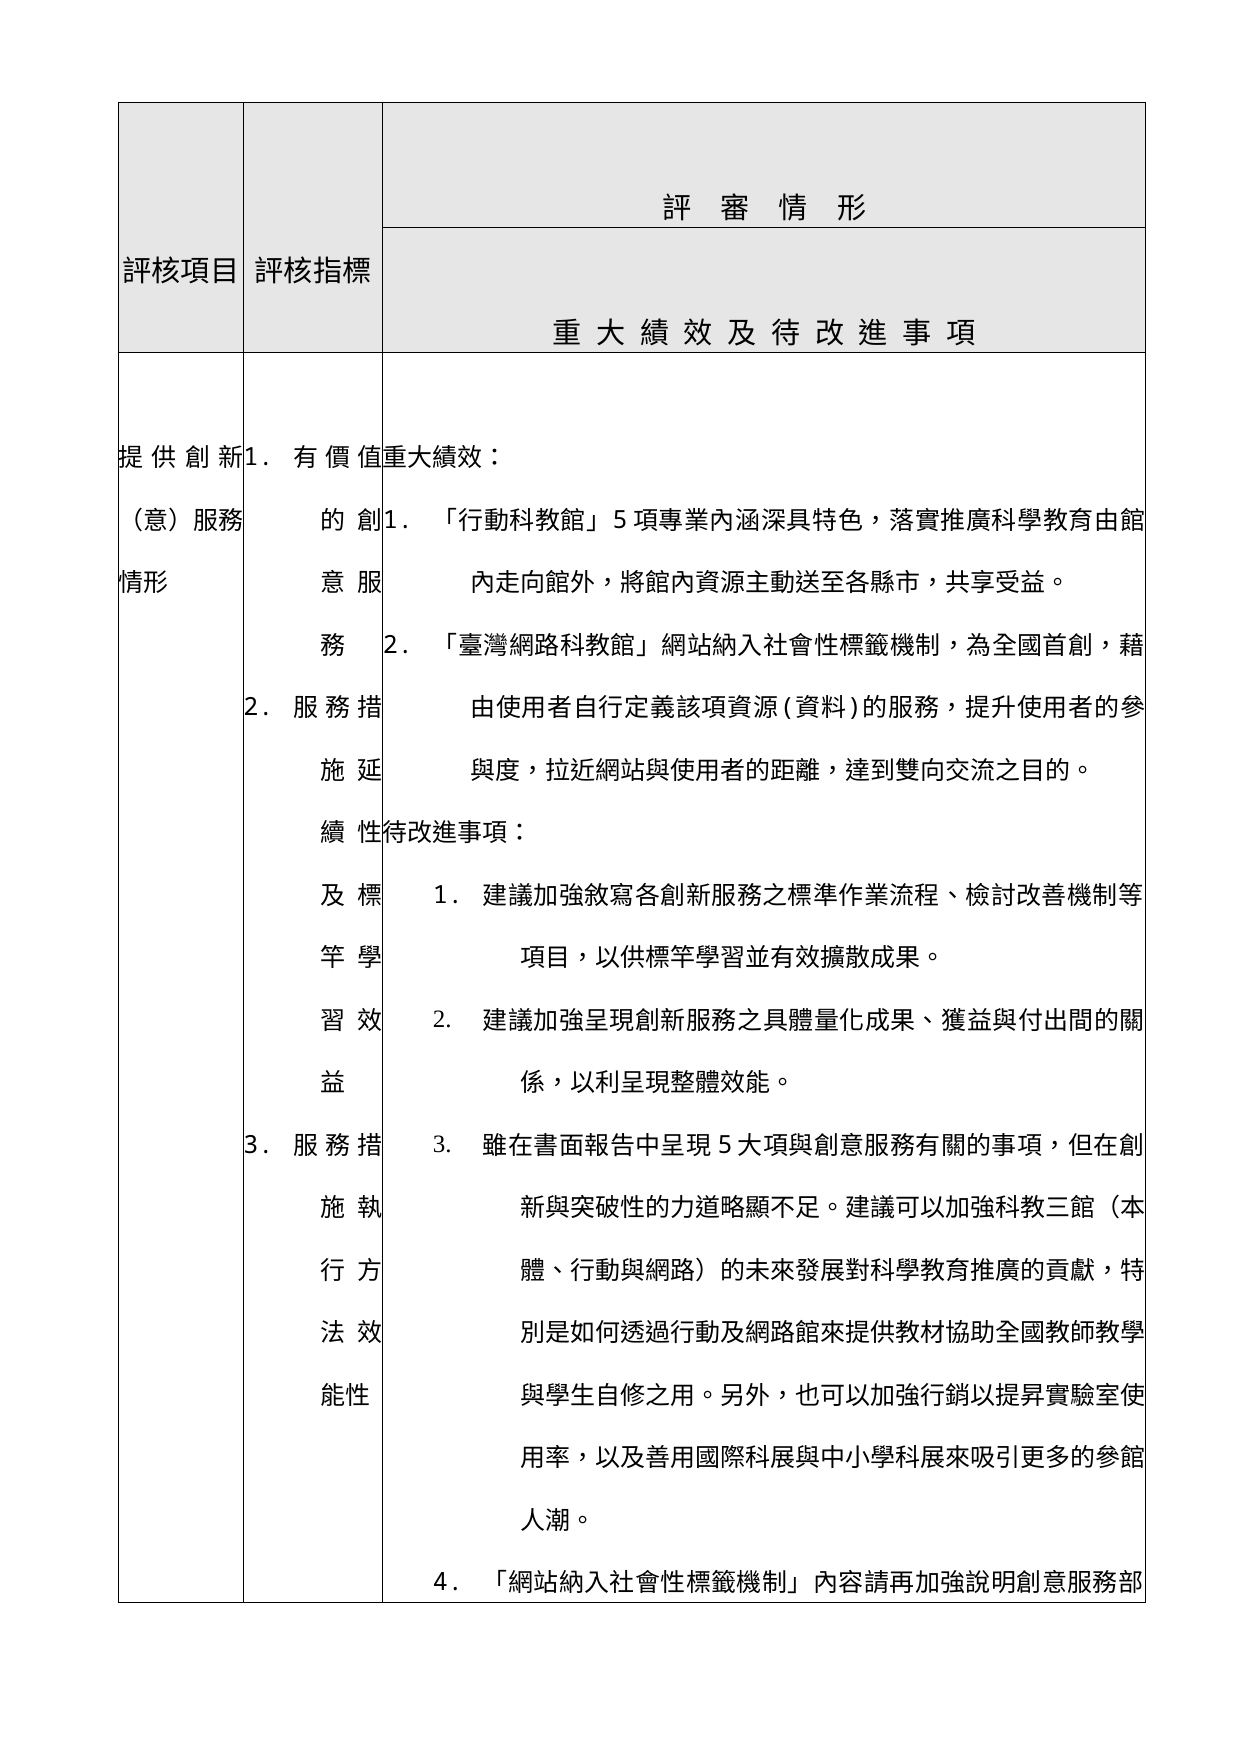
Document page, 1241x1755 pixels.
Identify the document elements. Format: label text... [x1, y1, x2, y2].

table_header 評核項目 [119, 103, 243, 352]
table_cell 有價值的創意服務 服務措施延續性及標竿學習效益 服務措施執行方法效能性 [244, 353, 382, 1602]
table_header 評 審 情 形 [383, 103, 1145, 227]
table_cell 重 大 績 效 及 待 改 進 事 項 [383, 228, 1145, 352]
table_header 評核指標 [244, 103, 382, 352]
table_cell 提供創新（意）服務情形 [119, 353, 243, 1602]
table_cell 重大績效： 「行動科教館」5項專業內涵深具特色，落實推廣科學教育由館內走向館外，將館內資源主動送至各縣市，共享受益。 「臺灣網路科教館」網站納入社會性標籤機制，為全國首創，藉由使用者自行定義該項資源(資料)的服務，提升使用者的參與度，拉近網站與使用者的距離，達到雙向交流之目的。 待改進事項： 建議加強敘寫各創新服務之標準作業流程、檢討改善機制等項目，以供標竿學習並有效擴散成果。 建議加強呈現創新服務之具體量化成果、獲益與付出間的關係，以利呈現整體效能。 雖在書面報告中呈現5大項與創意服務有關的事項，但在創新與突破性的力道略顯不足。建議可以加強科教三館（本體、行動與網路）的未來發展對科學教育推廣的貢獻，特別是如何透過行動及網路館來提供教材協助全國教師教學與學生自修之用。另外，也可以加強行銷以提昇實驗室使用率，以及善用國際科展與中小學科展來吸引更多的參館人潮。 「網站納入社會性標籤機制」內容請再加強說明創意服務部 [383, 353, 1145, 1602]
